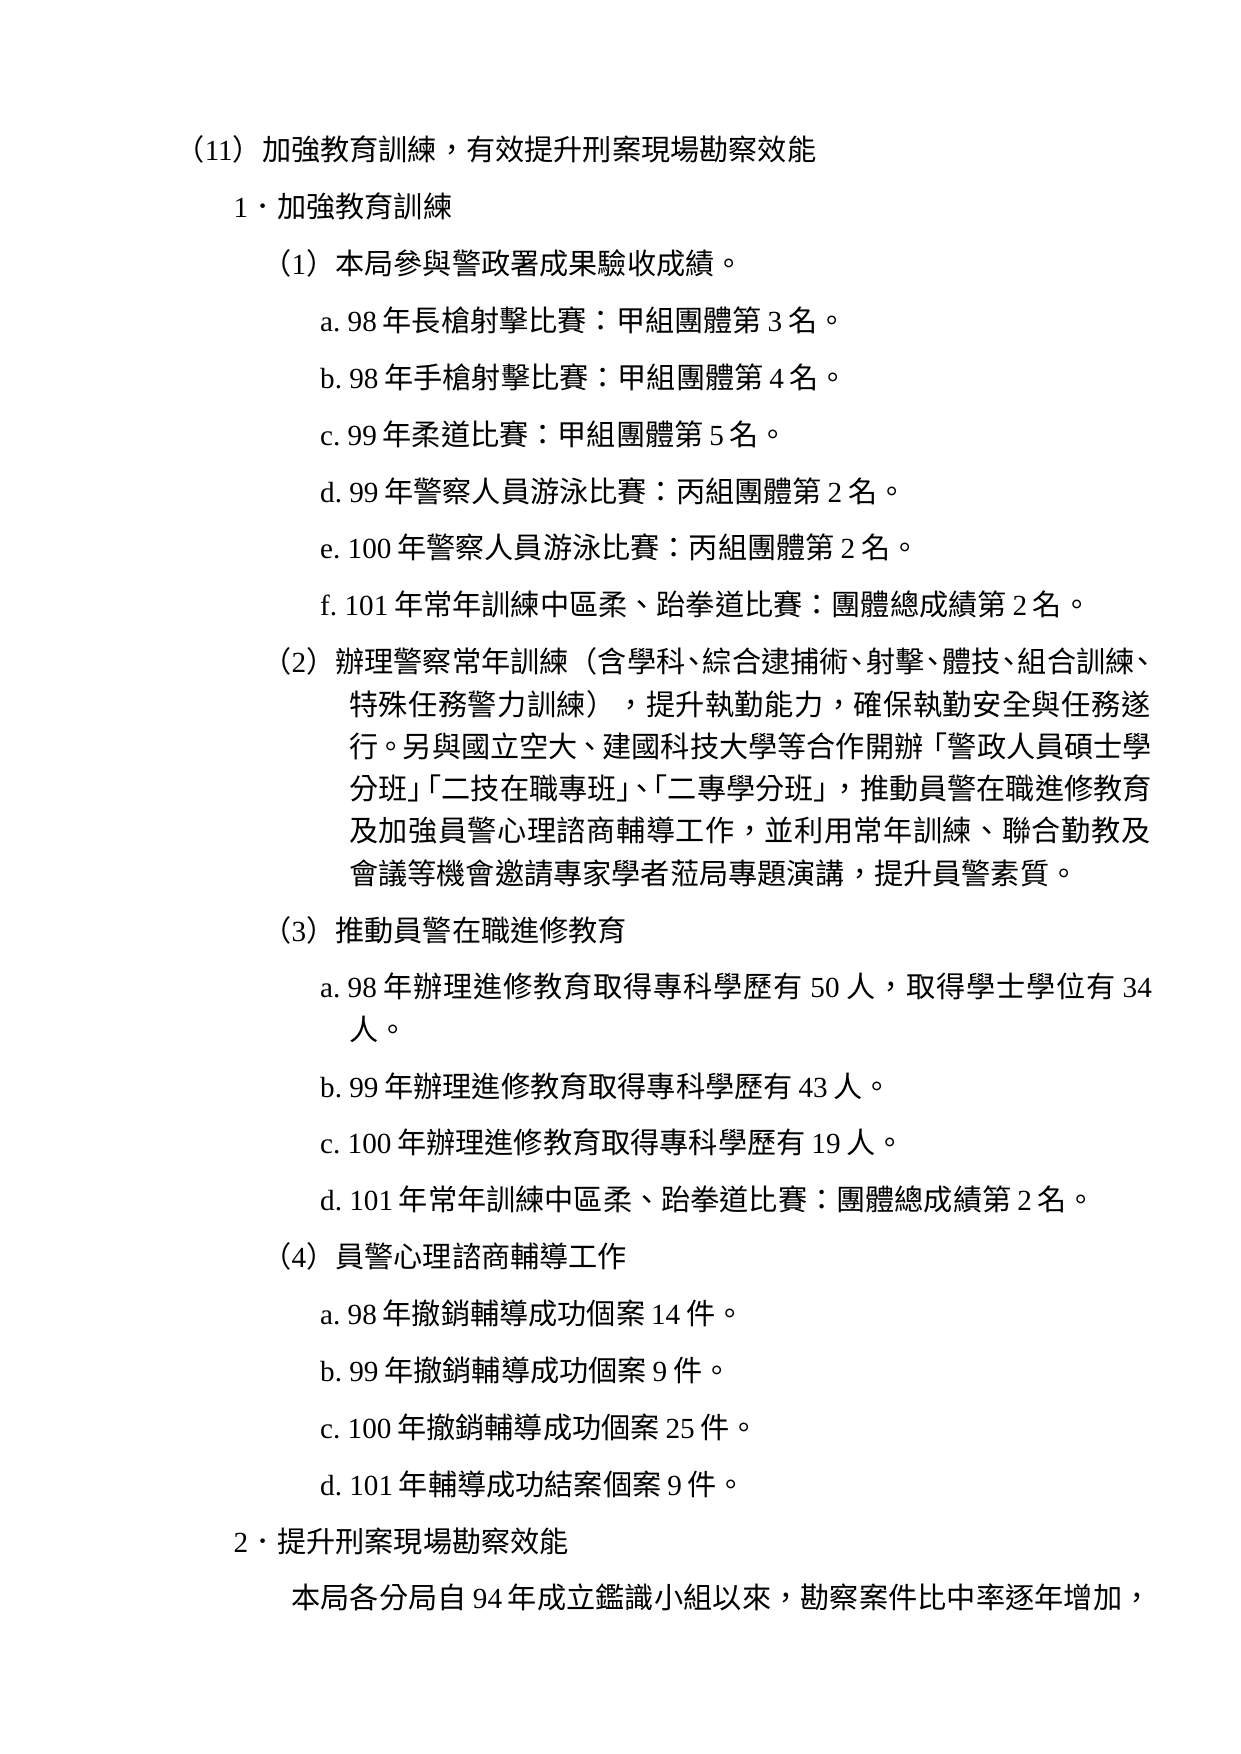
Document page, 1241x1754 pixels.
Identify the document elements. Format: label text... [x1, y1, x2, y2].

list 101年常年訓練中區柔、跆拳道比賽：團體總成績第2名。 [320, 1177, 1152, 1219]
list 提升刑案現場勘察效能 [233, 1518, 1152, 1561]
list 加強教育訓練 [233, 184, 1152, 226]
list 100年辦理進修教育取得專科學歷有19人。 [320, 1120, 1152, 1162]
list 98年撤銷輔導成功個案14件。 [320, 1291, 1152, 1333]
list 員警心理諮商輔導工作 [262, 1234, 1152, 1276]
list 101年常年訓練中區柔、跆拳道比賽：團體總成績第2名。 [320, 582, 1152, 624]
text 本局各分局自94年成立鑑識小組以來，勘察案件比中率逐年增加， [291, 1575, 1152, 1617]
list 99年柔道比賽：甲組團體第5名。 [320, 411, 1152, 454]
list 推動員警在職進修教育 [262, 907, 1152, 949]
list 101年輔導成功結案個案9件。 [320, 1461, 1152, 1504]
list 100年撤銷輔導成功個案25件。 [320, 1404, 1152, 1447]
list 100年警察人員游泳比賽：丙組團體第2名。 [320, 525, 1152, 567]
list 99年辦理進修教育取得專科學歷有43人。 [320, 1063, 1152, 1106]
list 本局參與警政署成果驗收成績。 [262, 241, 1152, 283]
list 辦理警察常年訓練（含學科、綜合逮捕術、射擊、體技、組合訓練、特殊任務警力訓練），提升執勤能力，確保執勤安全與任務遂行。另與國立空大、建國科技大學等合作開辦「警政人員碩士學分班」「二技在職專班」、「二專學分班」，推動員警在職進修教育及加強員警心理諮商輔導工作，並利用常年訓練、聯合勤教及會議等機會邀請專家學者蒞局專題演講，提升員警素質。 [262, 639, 1152, 893]
list 99年撤銷輔導成功個案9件。 [320, 1348, 1152, 1390]
list 98年辦理進修教育取得專科學歷有50人，取得學士學位有34人。 [320, 964, 1152, 1049]
list 98年手槍射擊比賽：甲組團體第4名。 [320, 354, 1152, 397]
list 98年長槍射擊比賽：甲組團體第3名。 [320, 298, 1152, 340]
list 99年警察人員游泳比賽：丙組團體第2名。 [320, 468, 1152, 511]
list 加強教育訓練，有效提升刑案現場勘察效能 [175, 127, 1152, 169]
